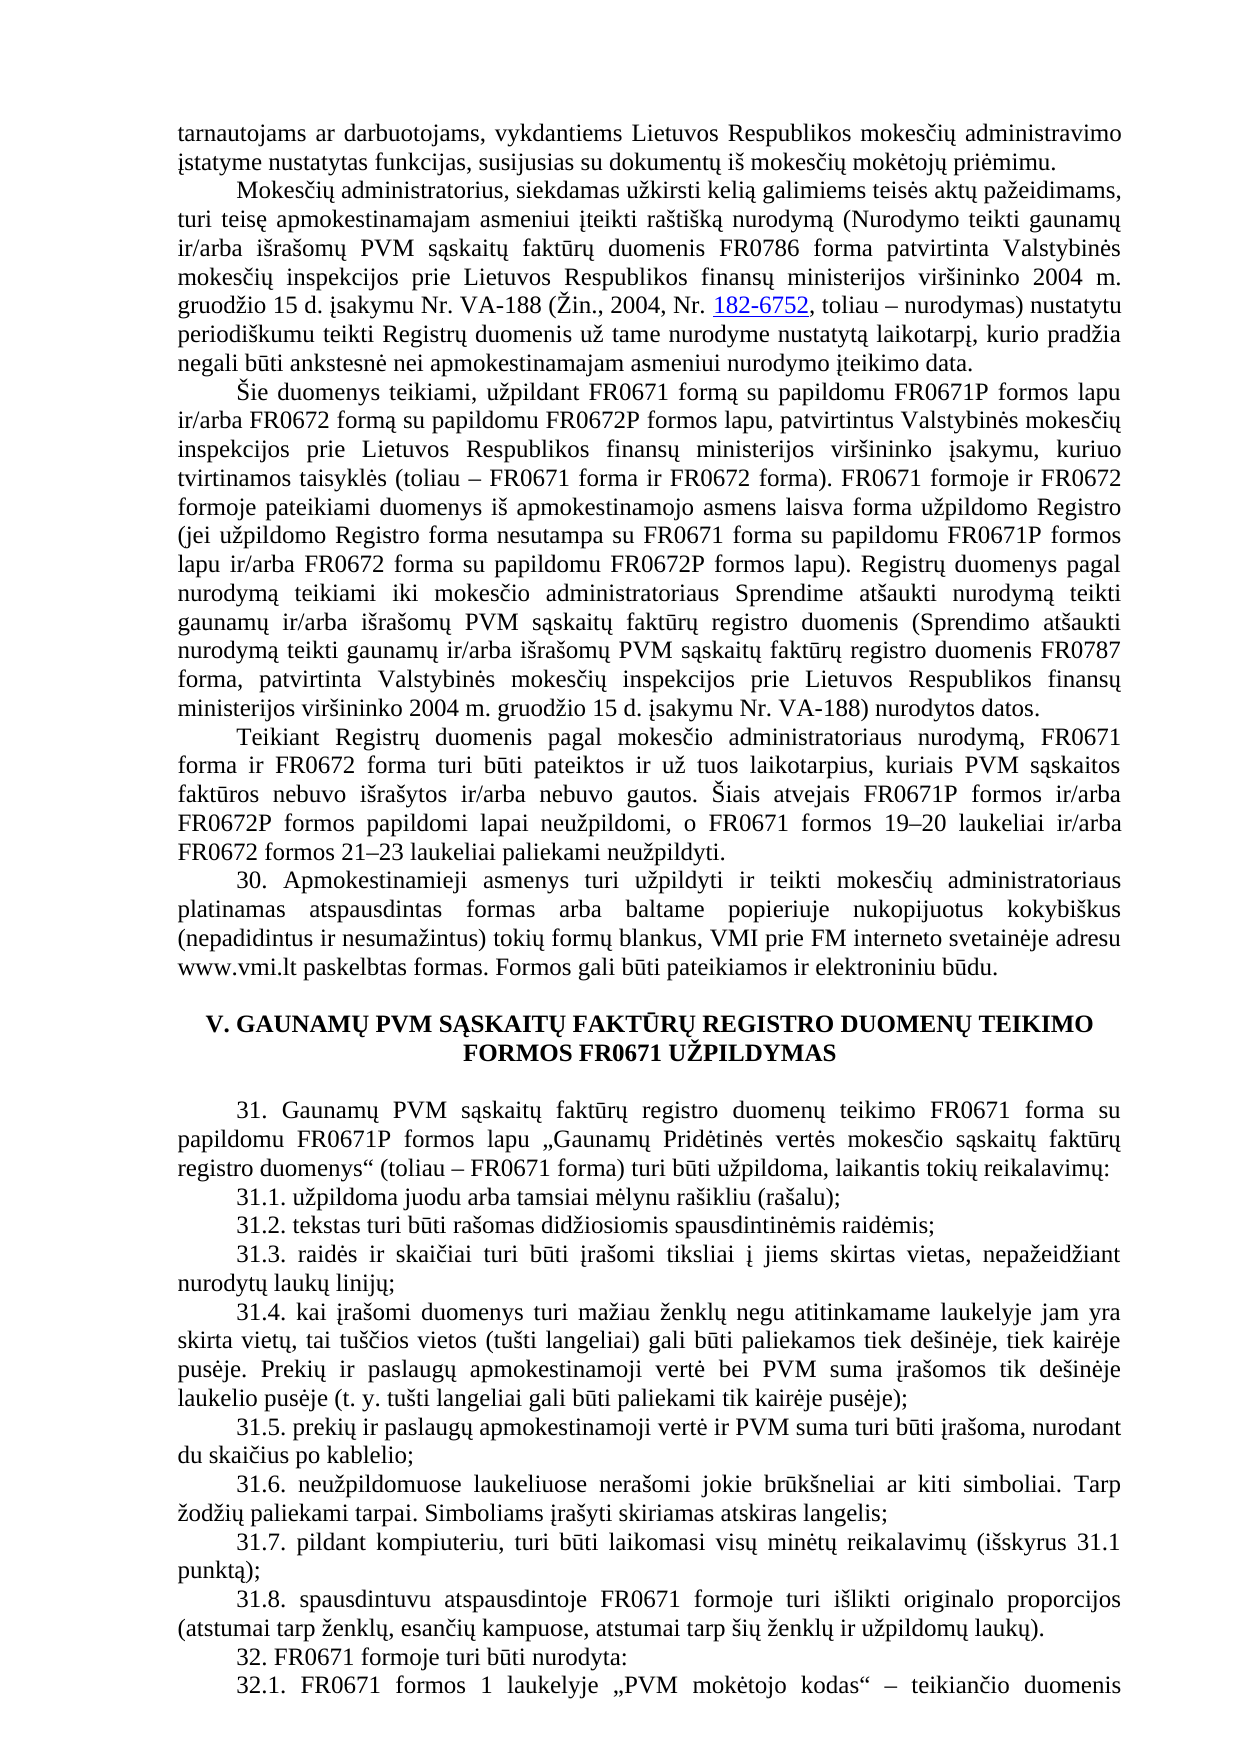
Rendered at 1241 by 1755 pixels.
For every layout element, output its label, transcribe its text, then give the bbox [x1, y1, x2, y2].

text 31.8. spausdintuvu atspausdintoje FR0671 formoje turi išlikti originalo proporcijos (atstumai tarp ženklų, esančių kampuose, atstumai tarp šių ženklų ir užpildomų laukų). [177, 1584, 1122, 1642]
text Mokesčių administratorius, siekdamas užkirsti kelią galimiems teisės aktų pažeidimams, turi teisę apmokestinamajam asmeniui įteikti raštišką nurodymą (Nurodymo teikti gaunamų ir/arba išrašomų PVM sąskaitų faktūrų duomenis FR0786 forma patvirtinta Valstybinės mokesčių inspekcijos prie Lietuvos Respublikos finansų ministerijos viršininko 2004 m. gruodžio 15 d. įsakymu Nr. VA-188 (Žin., 2004, Nr. 182-6752, toliau – nurodymas) nustatytu periodiškumu teikti Registrų duomenis už tame nurodyme nustatytą laikotarpį, kurio pradžia negali būti ankstesnė nei apmokestinamajam asmeniui nurodymo įteikimo data. [177, 176, 1122, 377]
text 32.1. FR0671 formos 1 laukelyje „PVM mokėtojo kodas“ – teikiančio duomenis [177, 1671, 1122, 1699]
text V. GAUNAMŲ PVM SĄSKAITŲ FAKTŪRŲ REGISTRO DUOMENŲ TEIKIMO FORMOS FR0671 UŽPILDYMAS [177, 1009, 1122, 1067]
text Šie duomenys teikiami, užpildant FR0671 formą su papildomu FR0671P formos lapu ir/arba FR0672 formą su papildomu FR0672P formos lapu, patvirtintus Valstybinės mokesčių inspekcijos prie Lietuvos Respublikos finansų ministerijos viršininko įsakymu, kuriuo tvirtinamos taisyklės (toliau – FR0671 forma ir FR0672 forma). FR0671 formoje ir FR0672 formoje pateikiami duomenys iš apmokestinamojo asmens laisva forma užpildomo Registro (jei užpildomo Registro forma nesutampa su FR0671 forma su papildomu FR0671P formos lapu ir/arba FR0672 forma su papildomu FR0672P formos lapu). Registrų duomenys pagal nurodymą teikiami iki mokesčio administratoriaus Sprendime atšaukti nurodymą teikti gaunamų ir/arba išrašomų PVM sąskaitų faktūrų registro duomenis (Sprendimo atšaukti nurodymą teikti gaunamų ir/arba išrašomų PVM sąskaitų faktūrų registro duomenis FR0787 forma, patvirtinta Valstybinės mokesčių inspekcijos prie Lietuvos Respublikos finansų ministerijos viršininko 2004 m. gruodžio 15 d. įsakymu Nr. VA-188) nurodytos datos. [177, 377, 1122, 722]
text tarnautojams ar darbuotojams, vykdantiems Lietuvos Respublikos mokesčių administravimo įstatyme nustatytas funkcijas, susijusias su dokumentų iš mokesčių mokėtojų priėmimu. [177, 118, 1122, 176]
text 31.2. tekstas turi būti rašomas didžiosiomis spausdintinėmis raidėmis; [177, 1211, 1122, 1239]
text 31.7. pildant kompiuteriu, turi būti laikomasi visų minėtų reikalavimų (išskyrus 31.1 punktą); [177, 1527, 1122, 1584]
text 30. Apmokestinamieji asmenys turi užpildyti ir teikti mokesčių administratoriaus platinamas atspausdintas formas arba baltame popieriuje nukopijuotus kokybiškus (nepadidintus ir nesumažintus) tokių formų blankus, VMI prie FM interneto svetainėje adresu www.vmi.lt paskelbtas formas. Formos gali būti pateikiamos ir elektroniniu būdu. [177, 866, 1122, 981]
text 31. Gaunamų PVM sąskaitų faktūrų registro duomenų teikimo FR0671 forma su papildomu FR0671P formos lapu „Gaunamų Pridėtinės vertės mokesčio sąskaitų faktūrų registro duomenys“ (toliau – FR0671 forma) turi būti užpildoma, laikantis tokių reikalavimų: [177, 1096, 1122, 1182]
text 31.3. raidės ir skaičiai turi būti įrašomi tiksliai į jiems skirtas vietas, nepažeidžiant nurodytų laukų linijų; [177, 1239, 1122, 1297]
text 31.6. neužpildomuose laukeliuose nerašomi jokie brūkšneliai ar kiti simboliai. Tarp žodžių paliekami tarpai. Simboliams įrašyti skiriamas atskiras langelis; [177, 1469, 1122, 1527]
text 31.4. kai įrašomi duomenys turi mažiau ženklų negu atitinkamame laukelyje jam yra skirta vietų, tai tuščios vietos (tušti langeliai) gali būti paliekamos tiek dešinėje, tiek kairėje pusėje. Prekių ir paslaugų apmokestinamoji vertė bei PVM suma įrašomos tik dešinėje laukelio pusėje (t. y. tušti langeliai gali būti paliekami tik kairėje pusėje); [177, 1297, 1122, 1412]
text 31.5. prekių ir paslaugų apmokestinamoji vertė ir PVM suma turi būti įrašoma, nurodant du skaičius po kablelio; [177, 1412, 1122, 1469]
text 31.1. užpildoma juodu arba tamsiai mėlynu rašikliu (rašalu); [177, 1182, 1122, 1211]
text Teikiant Registrų duomenis pagal mokesčio administratoriaus nurodymą, FR0671 forma ir FR0672 forma turi būti pateiktos ir už tuos laikotarpius, kuriais PVM sąskaitos faktūros nebuvo išrašytos ir/arba nebuvo gautos. Šiais atvejais FR0671P formos ir/arba FR0672P formos papildomi lapai neužpildomi, o FR0671 formos 19–20 laukeliai ir/arba FR0672 formos 21–23 laukeliai paliekami neužpildyti. [177, 722, 1122, 866]
text 32. FR0671 formoje turi būti nurodyta: [177, 1642, 1122, 1671]
